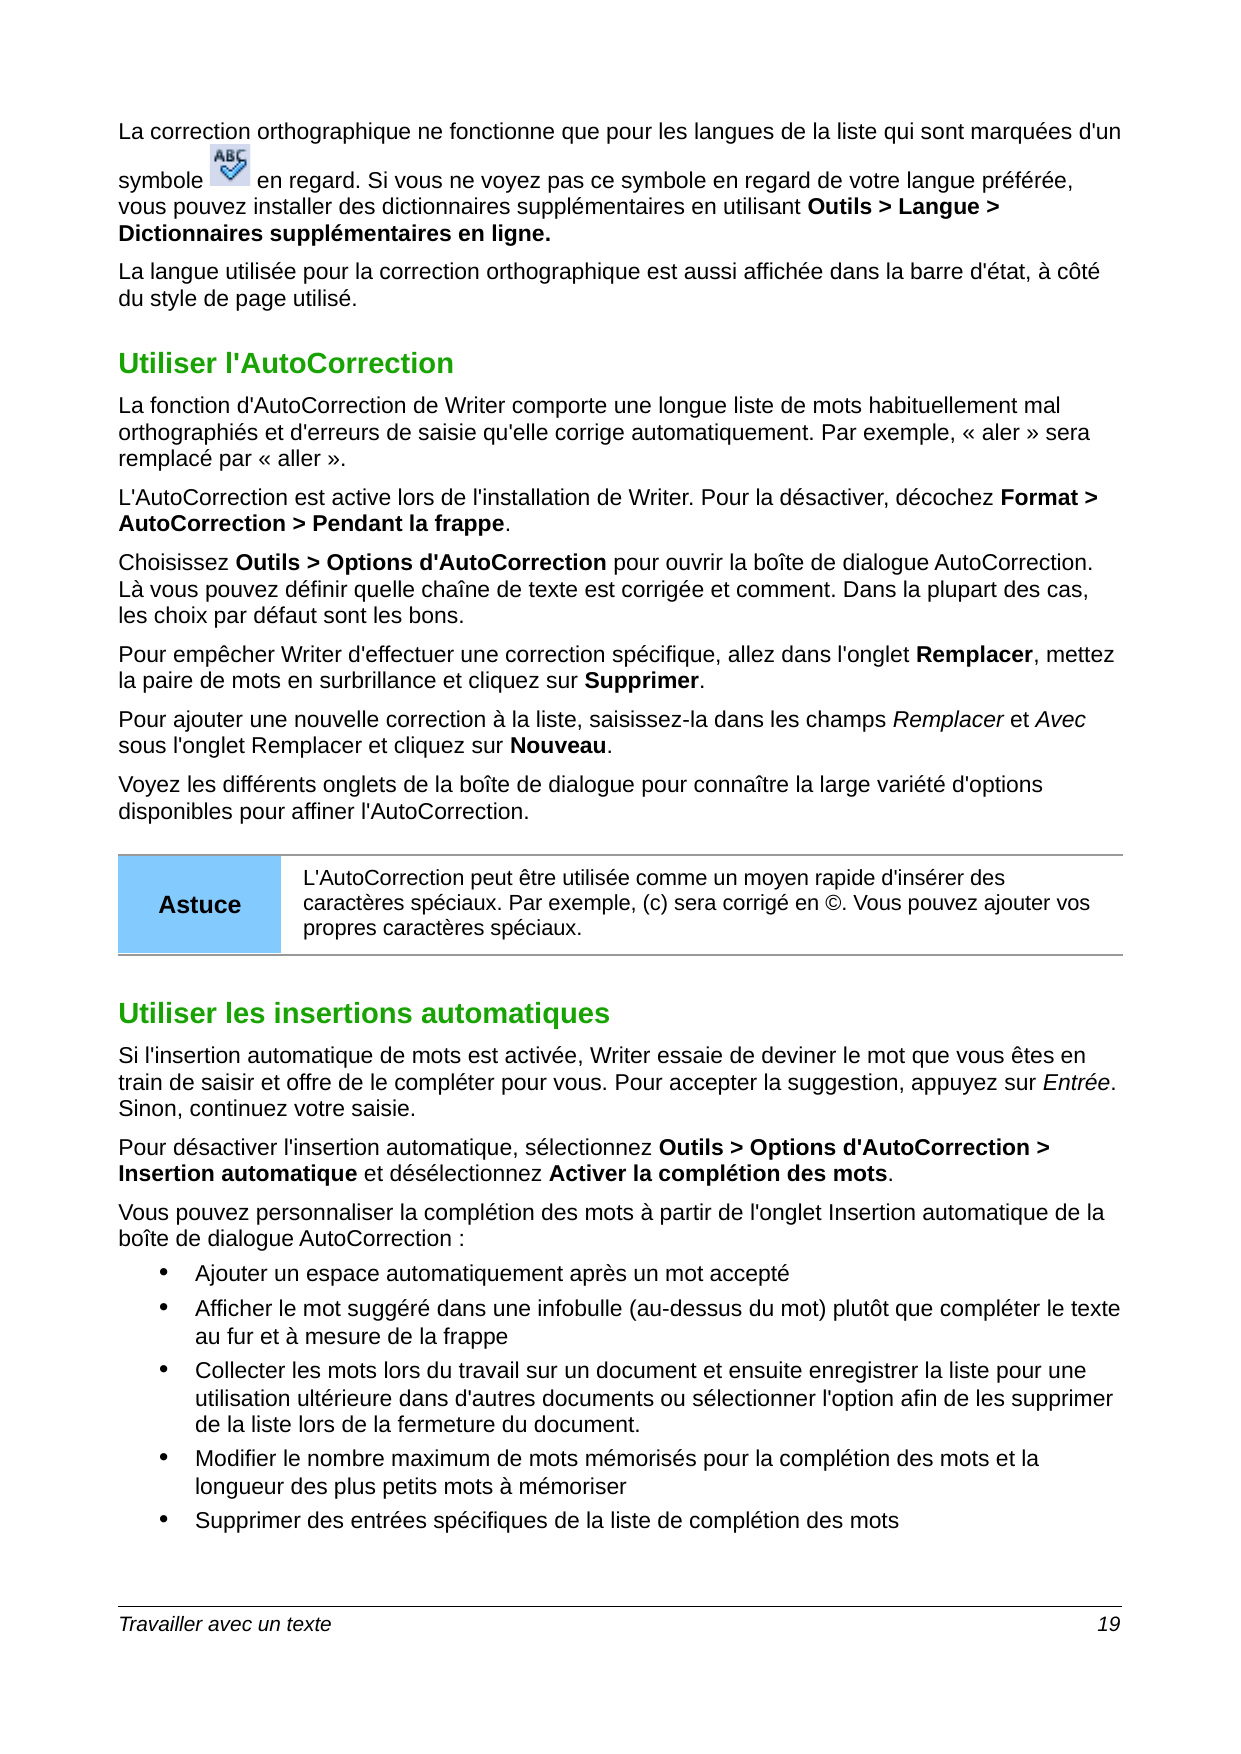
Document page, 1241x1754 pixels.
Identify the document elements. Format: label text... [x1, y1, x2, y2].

subtitle Utiliser l'AutoCorrection [118, 347, 1122, 380]
subtitle Utiliser les insertions automatiques [118, 996, 1122, 1030]
list Modifier le nombre maximum de mots mémorisés pour la complétion des mots et la longueur des plus petits mots à mémoriser [156, 1443, 1122, 1499]
text La fonction d'AutoCorrection de Writer comporte une longue liste de mots habituellement mal orthographiés et d'erreurs de saisie qu'elle corrige automatiquement. Par exemple, « aler » sera remplacé par « aller ». [118, 392, 1122, 472]
text Si l'insertion automatique de mots est activée, Writer essaie de deviner le mot que vous êtes en train de saisir et offre de le compléter pour vous. Pour accepter la suggestion, appuyez sur Entrée. Sinon, continuez votre saisie. [118, 1042, 1122, 1121]
text Pour ajouter une nouvelle correction à la liste, saisissez-la dans les champs Remplacer et Avec sous l'onglet Remplacer et cliquez sur Nouveau. [118, 706, 1122, 759]
list Vous pouvez personnaliser la complétion des mots à partir de l'onglet Insertion automatique de la boîte de dialogue AutoCorrection : [118, 1199, 1122, 1252]
list Supprimer des entrées spécifiques de la liste de complétion des mots [156, 1505, 1122, 1534]
picture [209, 144, 251, 186]
list Collecter les mots lors du travail sur un document et ensuite enregistrer la liste pour une utilisation ultérieure dans d'autres documents ou sélectionner l'option afin de les supprimer de la liste lors de la fermeture du document. [156, 1355, 1122, 1437]
text Pour empêcher Writer d'effectuer une correction spécifique, allez dans l'onglet Remplacer, mettez la paire de mots en surbrillance et cliquez sur Supprimer. [118, 641, 1122, 693]
text Voyez les différents onglets de la boîte de dialogue pour connaître la large variété d'options disponibles pour affiner l'AutoCorrection. [118, 771, 1122, 824]
text L'AutoCorrection est active lors de l'installation de Writer. Pour la désactiver, décochez Format > AutoCorrection > Pendant la frappe. [118, 484, 1122, 537]
text Pour désactiver l'insertion automatique, sélectionnez Outils > Options d'AutoCorrection > Insertion automatique et désélectionnez Activer la complétion des mots. [118, 1134, 1122, 1186]
text La correction orthographique ne fonctionne que pour les langues de la liste qui sont marquées d'un symbole en regard. Si vous ne voyez pas ce symbole en regard de votre langue préférée, vous pouvez installer des dictionnaires supplémentaires en utilisant Outils > Langue > Dictionnaires supplémentaires en ligne. [118, 118, 1122, 246]
table_header L'AutoCorrection peut être utilisée comme un moyen rapide d'insérer des caractères spéciaux. Par exemple, (c) sera corrigé en ©. Vous pouvez ajouter vos propres caractères spéciaux. [281, 856, 1122, 953]
text Choisissez Outils > Options d'AutoCorrection pour ouvrir la boîte de dialogue AutoCorrection. Là vous pouvez définir quelle chaîne de texte est corrigée et comment. Dans la plupart des cas, les choix par défaut sont les bons. [118, 549, 1122, 628]
text La langue utilisée pour la correction orthographique est aussi affichée dans la barre d'état, à côté du style de page utilisé. [118, 258, 1122, 311]
list Ajouter un espace automatiquement après un mot accepté [156, 1258, 1122, 1287]
table_header Astuce [118, 856, 281, 953]
list Afficher le mot suggéré dans une infobulle (au-dessus du mot) plutôt que compléter le texte au fur et à mesure de la frappe [156, 1293, 1122, 1349]
